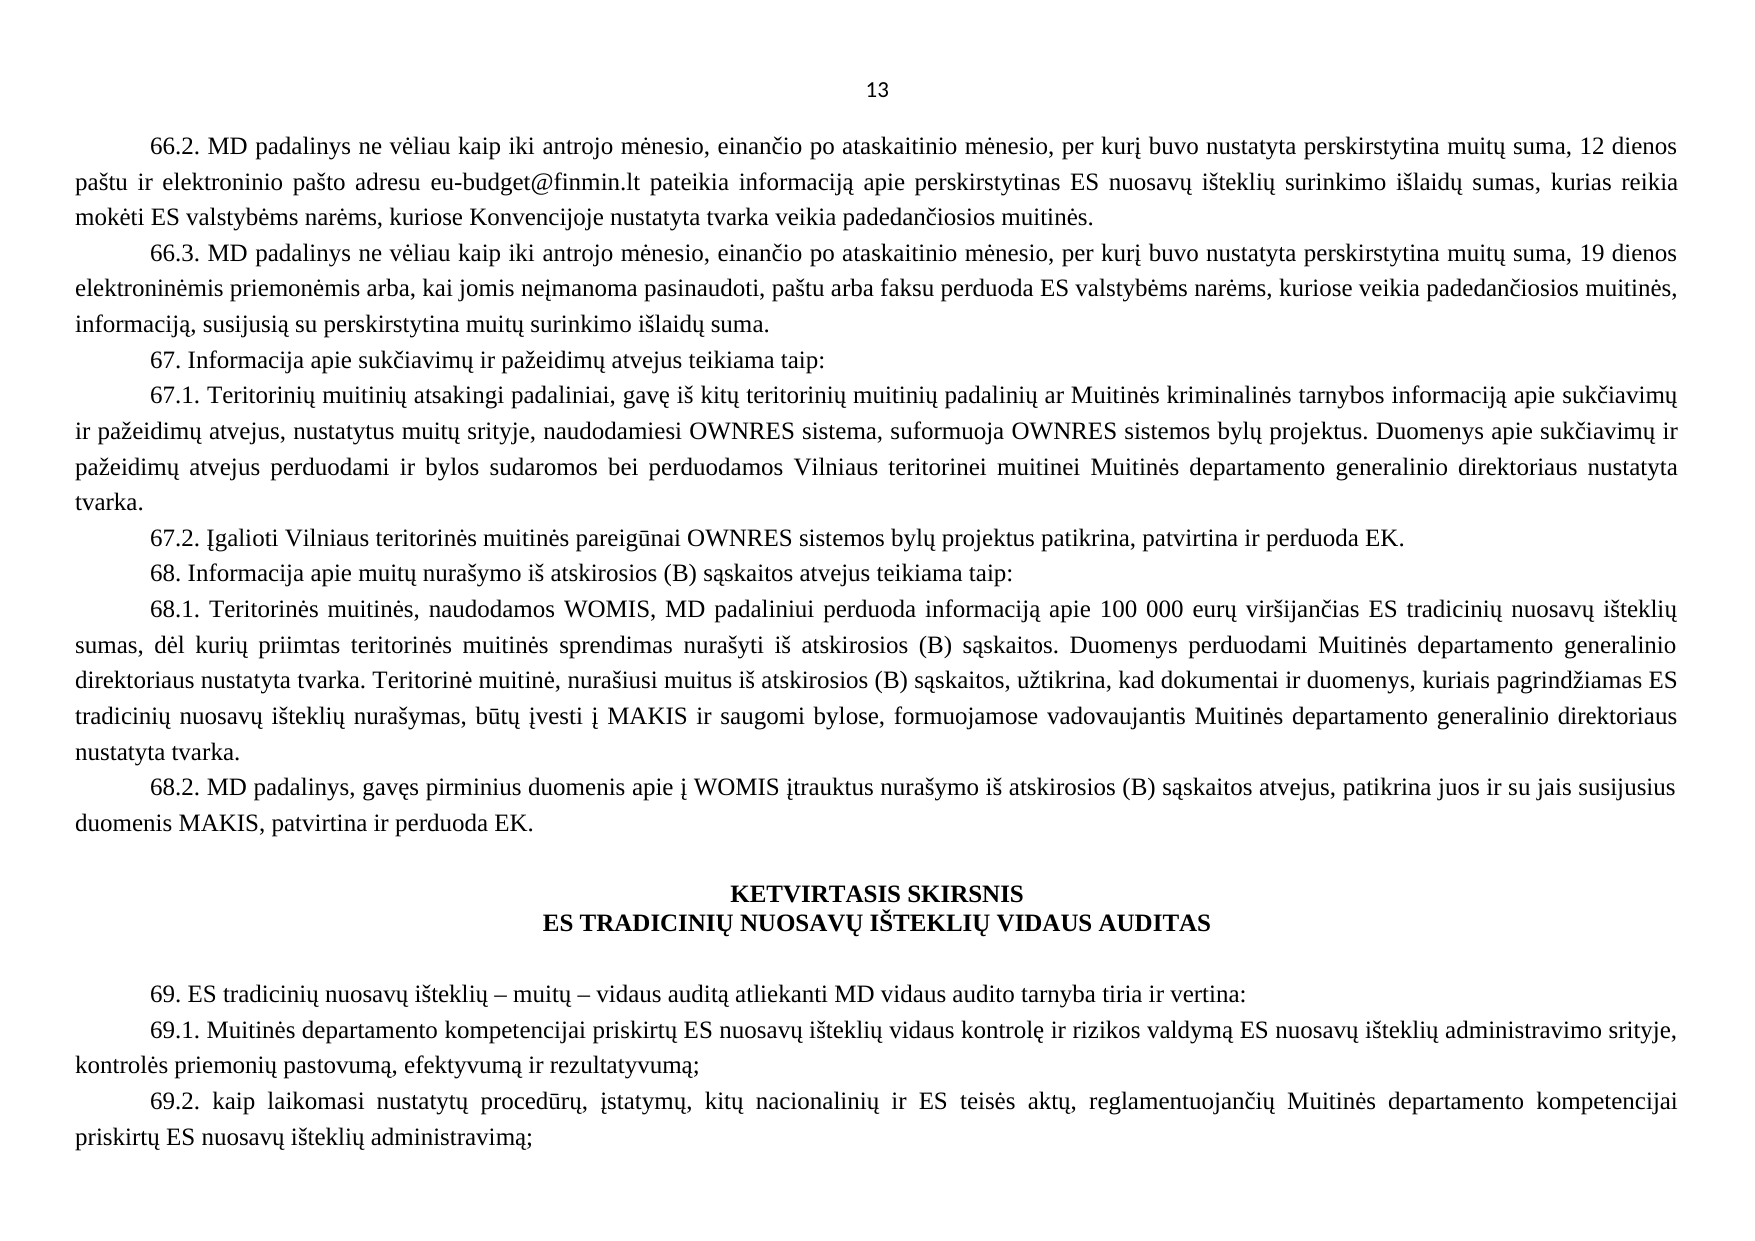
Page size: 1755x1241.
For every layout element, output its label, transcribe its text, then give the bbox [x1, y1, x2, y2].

text 68.2. MD padalinys, gavęs pirminius duomenis apie į WOMIS įtrauktus nurašymo iš atskirosios (B) sąskaitos atvejus, patikrina juos ir su jais susijusius duomenis MAKIS, patvirtina ir perduoda EK. [75, 772, 1679, 837]
text 69. ES tradicinių nuosavų išteklių – muitų – vidaus auditą atliekanti MD vidaus audito tarnyba tiria ir vertina: [75, 979, 1679, 1008]
text 67.1. Teritorinių muitinių atsakingi padaliniai, gavę iš kitų teritorinių muitinių padalinių ar Muitinės kriminalinės tarnybos informaciją apie sukčiavimų ir pažeidimų atvejus, nustatytus muitų srityje, naudodamiesi OWNRES sistema, suformuoja OWNRES sistemos bylų projektus. Duomenys apie sukčiavimų ir pažeidimų atvejus perduodami ir bylos sudaromos bei perduodamos Vilniaus teritorinei muitinei Muitinės departamento generalinio direktoriaus nustatyta tvarka. [75, 380, 1679, 516]
text 69.1. Muitinės departamento kompetencijai priskirtų ES nuosavų išteklių vidaus kontrolę ir rizikos valdymą ES nuosavų išteklių administravimo srityje, kontrolės priemonių pastovumą, efektyvumą ir rezultatyvumą; [75, 1015, 1679, 1079]
text 67. Informacija apie sukčiavimų ir pažeidimų atvejus teikiama taip: [75, 345, 1679, 373]
text 66.3. MD padalinys ne vėliau kaip iki antrojo mėnesio, einančio po ataskaitinio mėnesio, per kurį buvo nustatyta perskirstytina muitų suma, 19 dienos elektroninėmis priemonėmis arba, kai jomis neįmanoma pasinaudoti, paštu arba faksu perduoda ES valstybėms narėms, kuriose veikia padedančiosios muitinės, informaciją, susijusią su perskirstytina muitų surinkimo išlaidų suma. [75, 238, 1679, 338]
text 69.2. kaip laikomasi nustatytų procedūrų, įstatymų, kitų nacionalinių ir ES teisės aktų, reglamentuojančių Muitinės departamento kompetencijai priskirtų ES nuosavų išteklių administravimą; [75, 1086, 1679, 1150]
text 68. Informacija apie muitų nurašymo iš atskirosios (B) sąskaitos atvejus teikiama taip: [75, 558, 1679, 587]
text 68.1. Teritorinės muitinės, naudodamos WOMIS, MD padaliniui perduoda informaciją apie 100 000 eurų viršijančias ES tradicinių nuosavų išteklių sumas, dėl kurių priimtas teritorinės muitinės sprendimas nurašyti iš atskirosios (B) sąskaitos. Duomenys perduodami Muitinės departamento generalinio direktoriaus nustatyta tvarka. Teritorinė muitinė, nurašiusi muitus iš atskirosios (B) sąskaitos, užtikrina, kad dokumentai ir duomenys, kuriais pagrindžiamas ES tradicinių nuosavų išteklių nurašymas, būtų įvesti į MAKIS ir saugomi bylose, formuojamose vadovaujantis Muitinės departamento generalinio direktoriaus nustatyta tvarka. [75, 594, 1679, 765]
text KETVIRTASIS SKIRSNIS [75, 879, 1679, 908]
text 67.2. Įgalioti Vilniaus teritorinės muitinės pareigūnai OWNRES sistemos bylų projektus patikrina, patvirtina ir perduoda EK. [75, 523, 1679, 552]
text 66.2. MD padalinys ne vėliau kaip iki antrojo mėnesio, einančio po ataskaitinio mėnesio, per kurį buvo nustatyta perskirstytina muitų suma, 12 dienos paštu ir elektroninio pašto adresu eu-budget@finmin.lt pateikia informaciją apie perskirstytinas ES nuosavų išteklių surinkimo išlaidų sumas, kurias reikia mokėti ES valstybėms narėms, kuriose Konvencijoje nustatyta tvarka veikia padedančiosios muitinės. [75, 131, 1679, 231]
text ES TRADICINIŲ NUOSAVŲ IŠTEKLIŲ VIDAUS AUDITAS [75, 908, 1679, 937]
